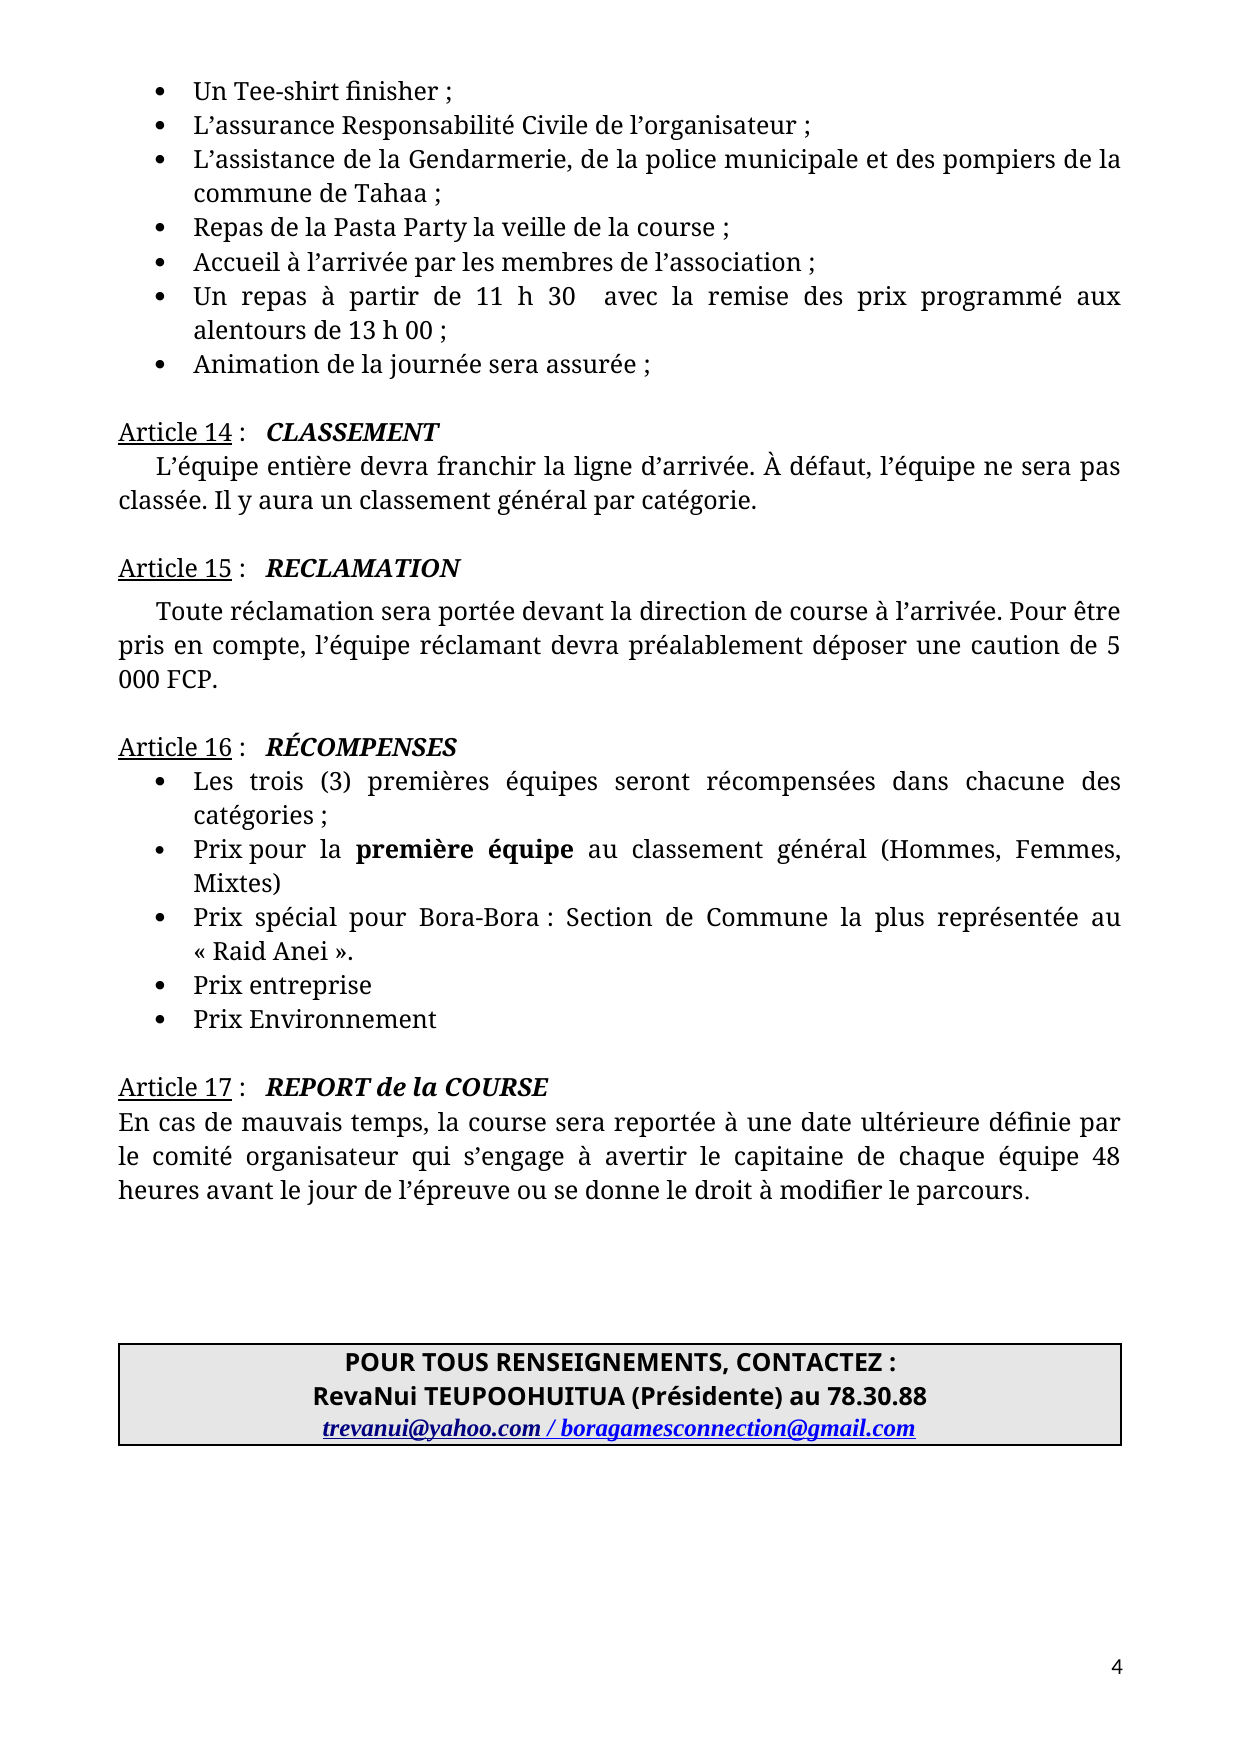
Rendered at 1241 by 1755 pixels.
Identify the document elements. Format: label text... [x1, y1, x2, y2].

text L’équipe entière devra franchir la ligne d’arrivée. À défaut, l’équipe ne sera pas classée. Il y aura un classement général par catégorie. [118, 448, 1122, 517]
list Accueil à l’arrivée par les membres de l’association ; [156, 244, 1122, 278]
text trevanui@yahoo.com / boragamesconnection@gmail.com [120, 1411, 1120, 1444]
text En cas de mauvais temps, la course sera reportée à une date ultérieure définie par le comité organisateur qui s’engage à avertir le capitaine de chaque équipe 48 heures avant le jour de l’épreuve ou se donne le droit à modifier le parcours. [118, 1104, 1122, 1206]
text POUR TOUS RENSEIGNEMENTS, CONTACTEZ : [120, 1345, 1120, 1377]
list Animation de la journée sera assurée ; [156, 346, 1122, 380]
text Article 14 : CLASSEMENT [118, 414, 1122, 448]
text Article 15 : RECLAMATION [118, 551, 1122, 585]
list Les trois (3) premières équipes seront récompensées dans chacune des catégories ; [156, 763, 1122, 832]
list Prix spécial pour Bora-Bora : Section de Commune la plus représentée au « Raid Anei ». [156, 900, 1122, 968]
list Prix entreprise [156, 968, 1122, 1002]
list Un repas à partir de 11 h 30 avec la remise des prix programmé aux alentours de 13 h 00 ; [156, 278, 1122, 346]
text Article 16 : RÉCOMPENSES [118, 729, 1122, 763]
text Article 17 : REPORT de la COURSE [118, 1070, 1122, 1104]
text Toute réclamation sera portée devant la direction de course à l’arrivée. Pour être pris en compte, l’équipe réclamant devra préalablement déposer une caution de 5 000 FCP. [118, 593, 1122, 695]
list Prix pour la première équipe au classement général (Hommes, Femmes, Mixtes) [156, 832, 1122, 900]
list Prix Environnement [156, 1002, 1122, 1036]
list Un Tee-shirt finisher ; [156, 74, 1122, 108]
list Repas de la Pasta Party la veille de la course ; [156, 210, 1122, 244]
list L’assurance Responsabilité Civile de l’organisateur ; [156, 108, 1122, 142]
text RevaNui TEUPOOHUITUA (Présidente) au 78.30.88 [120, 1377, 1120, 1411]
list L’assistance de la Gendarmerie, de la police municipale et des pompiers de la commune de Tahaa ; [156, 142, 1122, 210]
